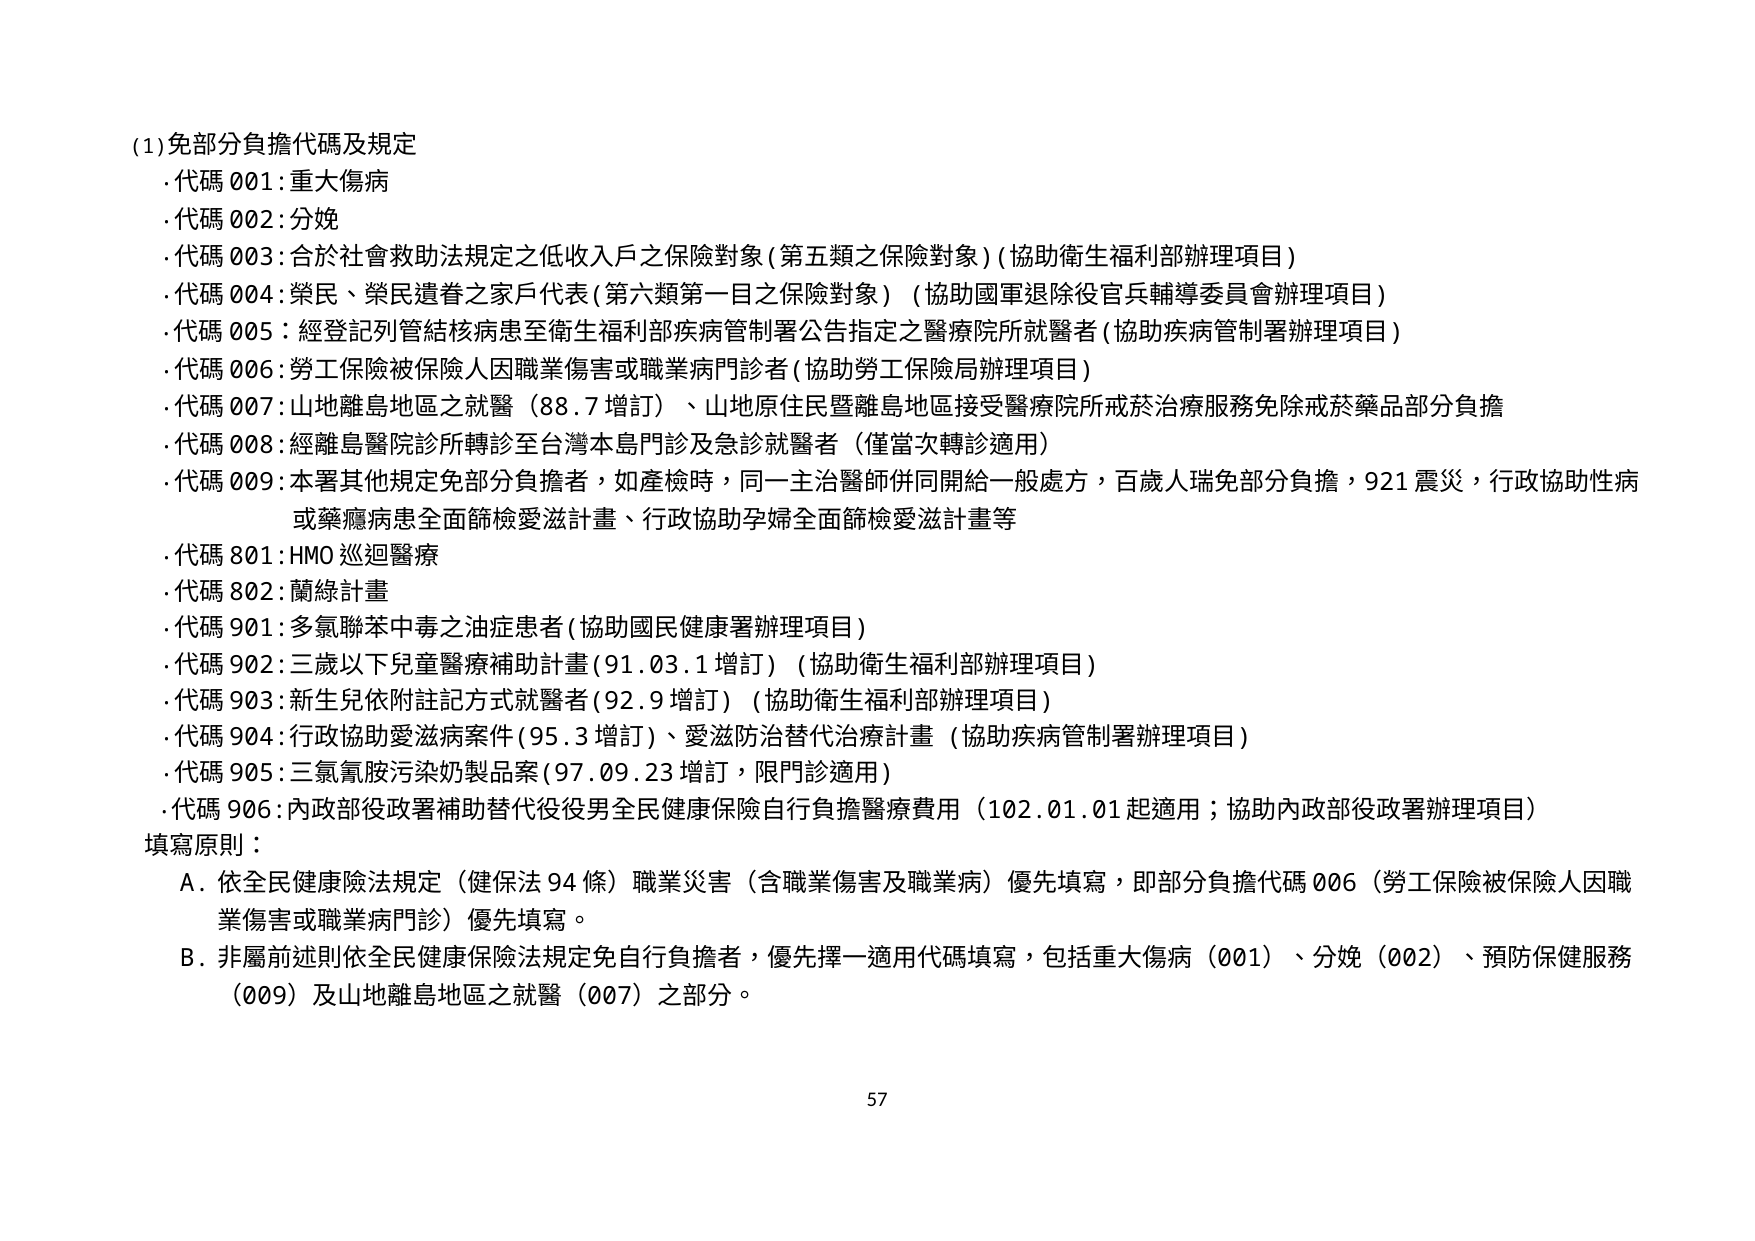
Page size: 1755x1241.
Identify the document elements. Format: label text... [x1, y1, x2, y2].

table_cell (1)免部分負擔代碼及規定 ‧代碼001:重大傷病 ‧代碼002:分娩 ‧代碼003:合於社會救助法規定之低收入戶之保險對象(第五類之保險對象)(協助衛生福利部辦理項目) ‧代碼004:榮民、榮民遺眷之家戶代表(第六類第一目之保險對象) (協助國軍退除役官兵輔導委員會辦理項目) ‧代碼005：經登記列管結核病患至衛生福利部疾病管制署公告指定之醫療院所就醫者(協助疾病管制署辦理項目) ‧代碼006:勞工保險被保險人因職業傷害或職業病門診者(協助勞工保險局辦理項目) ‧代碼007:山地離島地區之就醫（88.7增訂）、山地原住民暨離島地區接受醫療院所戒菸治療服務免除戒菸藥品部分負擔 ‧代碼008:經離島醫院診所轉診至台灣本島門診及急診就醫者（僅當次轉診適用） ‧代碼009:本署其他規定免部分負擔者，如產檢時，同一主治醫師併同開給一般處方，百歲人瑞免部分負擔，921震災，行政協助性病或藥癮病患全面篩檢愛滋計畫、行政協助孕婦全面篩檢愛滋計畫等 ‧代碼801:HMO巡迴醫療 ‧代碼802:蘭綠計畫 ‧代碼901:多氯聯苯中毒之油症患者(協助國民健康署辦理項目) ‧代碼902:三歲以下兒童醫療補助計畫(91.03.1增訂) (協助衛生福利部辦理項目) ‧代碼903:新生兒依附註記方式就醫者(92.9增訂) (協助衛生福利部辦理項目) ‧代碼904:行政協助愛滋病案件(95.3增訂)、愛滋防治替代治療計畫 (協助疾病管制署辦理項目) ‧代碼905:三氯氰胺污染奶製品案(97.09.23增訂，限門診適用) ‧代碼906:內政部役政署補助替代役役男全民健康保險自行負擔醫療費用（102.01.01起適用；協助內政部役政署辦理項目） 填寫原則： 依全民健康險法規定（健保法94條）職業災害（含職業傷害及職業病）優先填寫，即部分負擔代碼006（勞工保險被保險人因職業傷害或職業病門診）優先填寫。 非屬前述則依全民健康保險法規定免自行負擔者，優先擇一適用代碼填寫，包括重大傷病（001）、分娩（002）、預防保健服務（009）及山地離島地區之就醫（007）之部分。 [118, 119, 1650, 1012]
